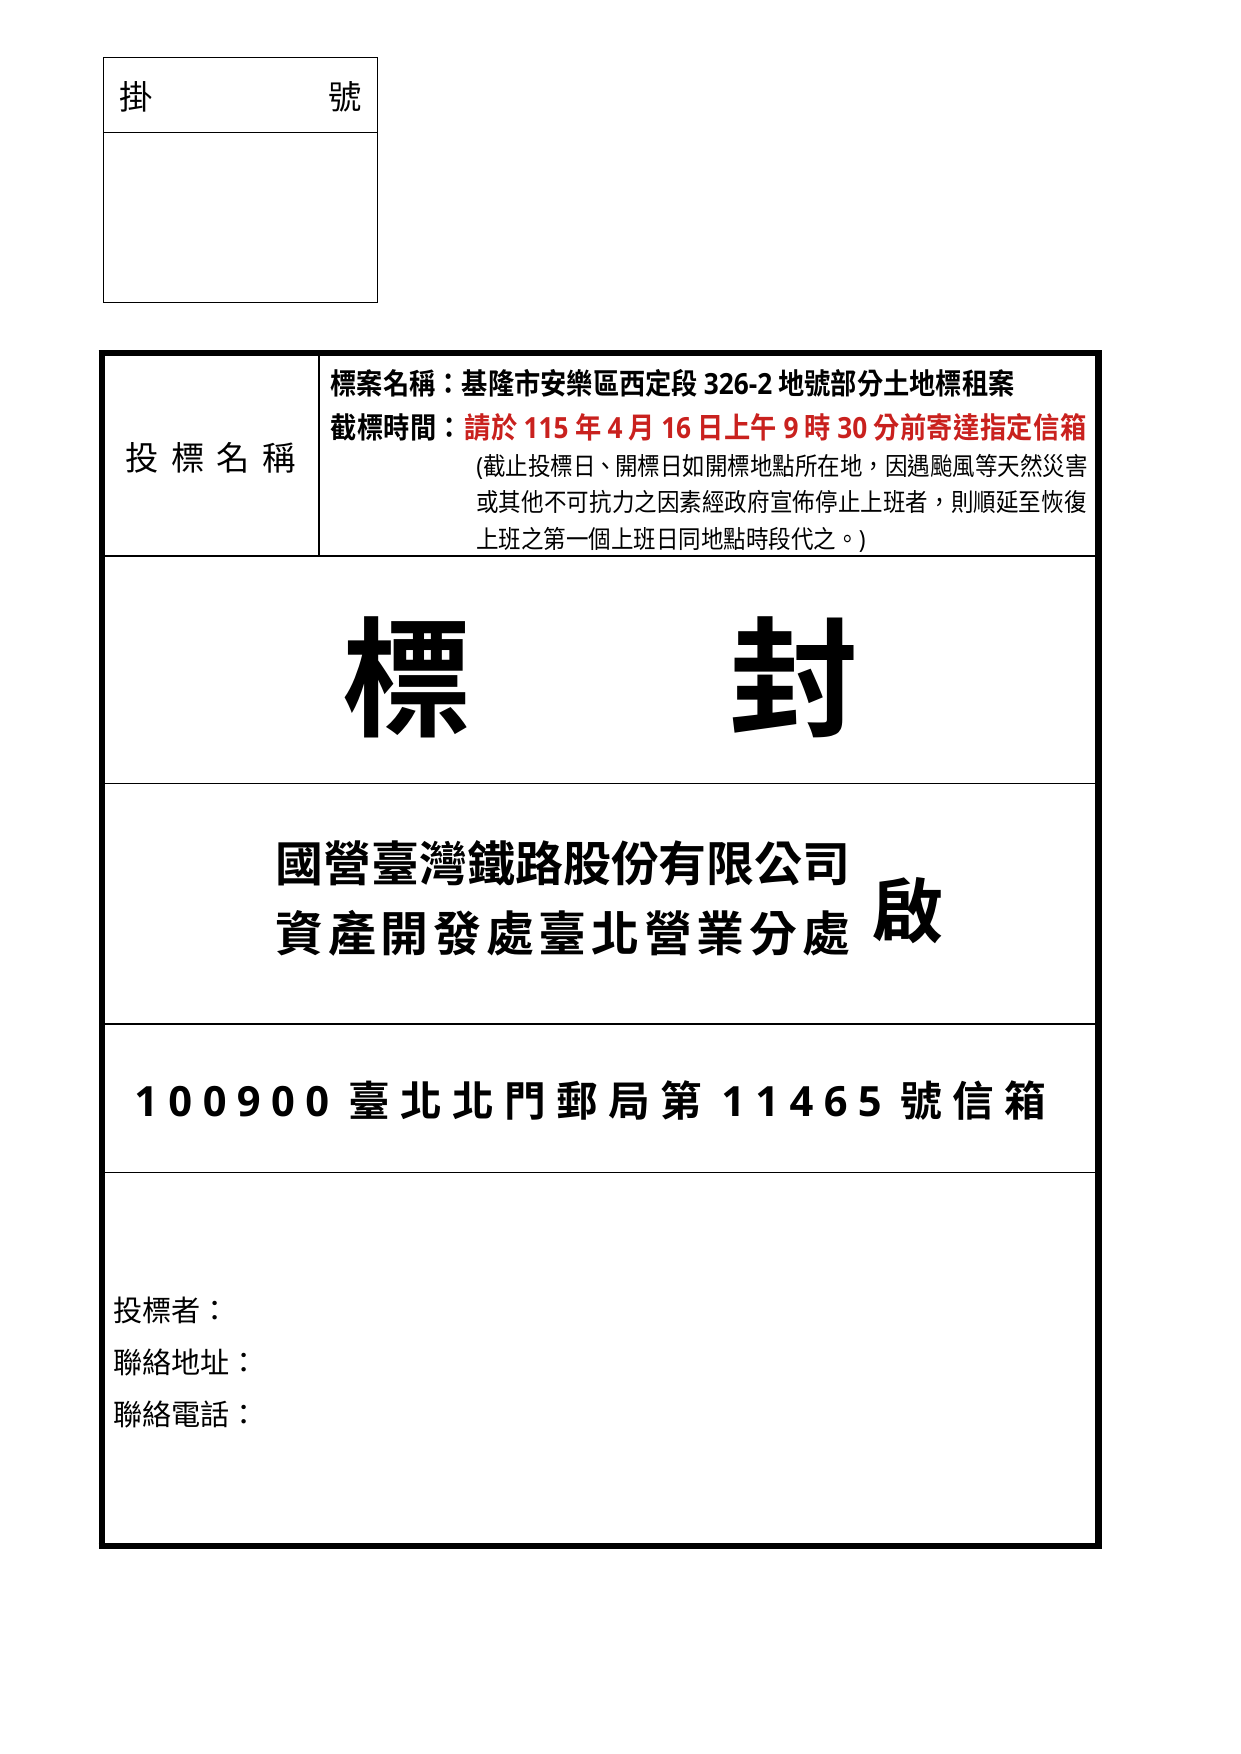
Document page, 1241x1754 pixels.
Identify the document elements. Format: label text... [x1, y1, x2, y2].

table_cell 投標者： 聯絡地址： 聯絡電話： [105, 1173, 1095, 1543]
table_header 掛號 [104, 58, 377, 132]
table_cell [104, 133, 377, 302]
table_header 投標名稱 [105, 356, 318, 555]
table_cell 標 封 [105, 557, 1095, 782]
table_cell 國營臺灣鐵路股份有限公司資產開發處臺北營業分處 啟 [105, 784, 1095, 1023]
table_cell 100900臺北北門郵局第11465號信箱 [105, 1025, 1095, 1171]
table_header 標案名稱：基隆市安樂區西定段326-2地號部分土地標租案 截標時間：請於115年4月16日上午9時30分前寄達指定信箱(截止投標日、開標日如開標地點所在地，因遇颱風等天然災害或其他不可抗力之因素經政府宣佈停止上班者，則順延至恢復上班之第一個上班日同地點時段代之。) [320, 356, 1095, 555]
